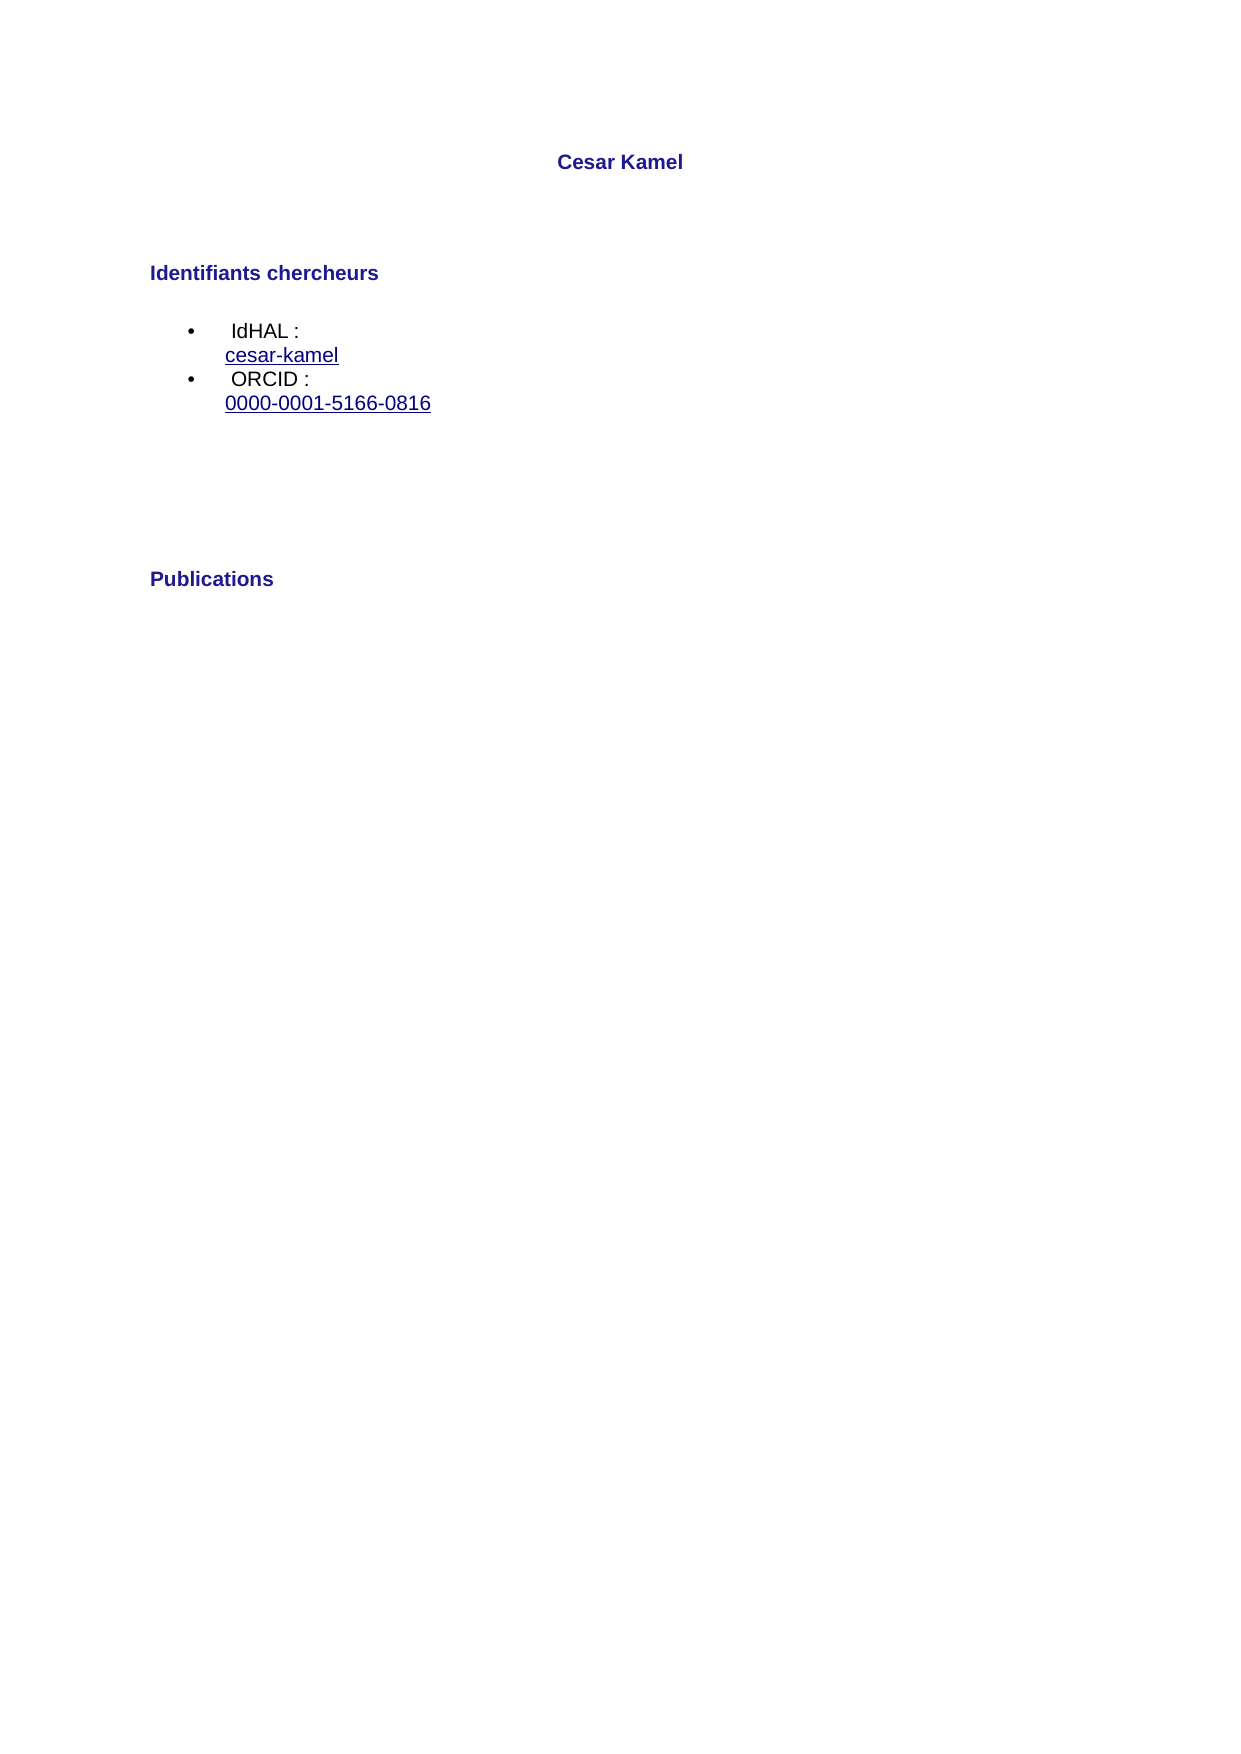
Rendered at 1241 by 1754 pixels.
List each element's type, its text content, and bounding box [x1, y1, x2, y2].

list 0000-0001-5166-0816 [187, 391, 1090, 414]
list IdHAL : [187, 319, 1090, 343]
list cesar-kamel [187, 343, 1090, 367]
subtitle Identifiants chercheurs [150, 260, 1090, 284]
list ORCID : [187, 367, 1090, 391]
subtitle Cesar Kamel [150, 150, 1090, 174]
subtitle Publications [150, 567, 1090, 591]
